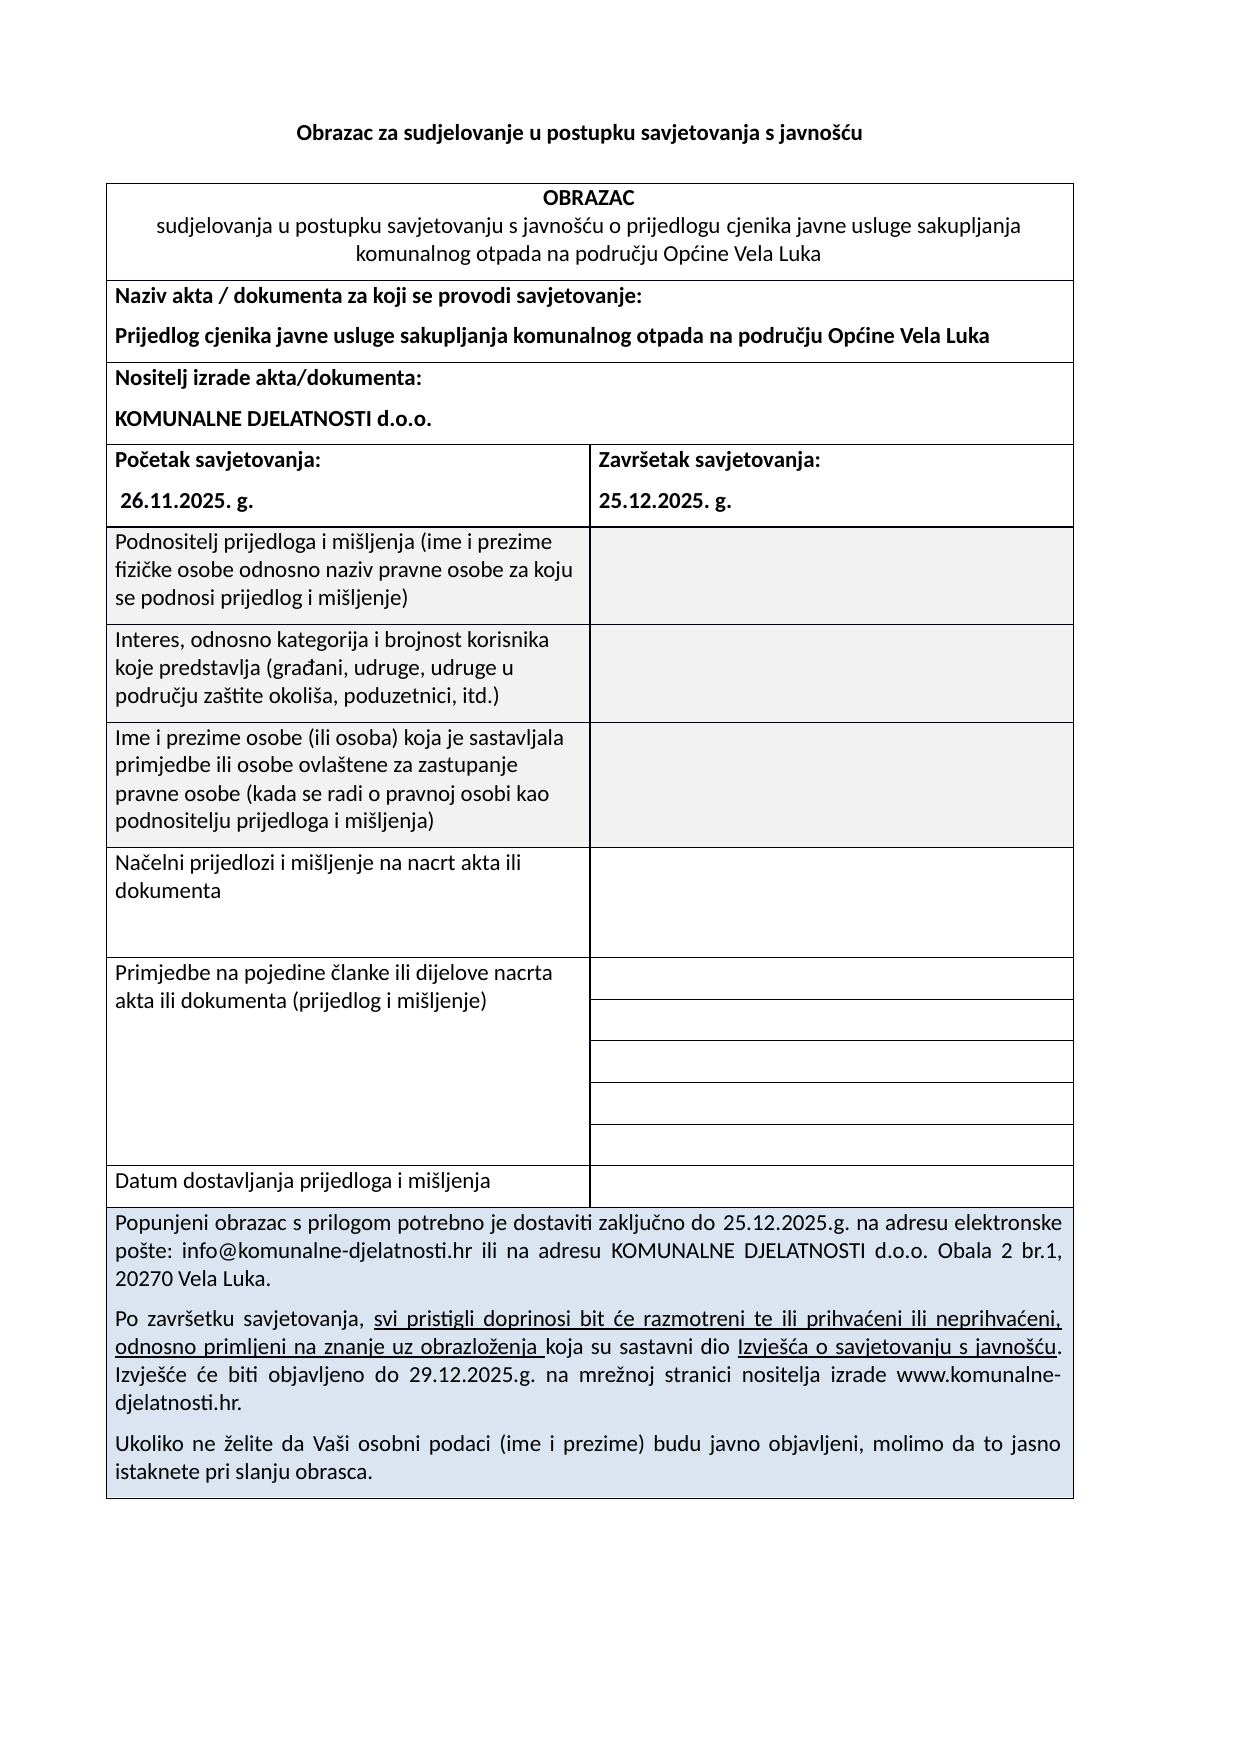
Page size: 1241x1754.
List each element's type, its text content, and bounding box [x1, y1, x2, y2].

table_cell Interes, odnosno kategorija i brojnost korisnika koje predstavlja (građani, udruge, udruge u području zaštite okoliša, poduzetnici, itd.) [107, 625, 589, 722]
table_cell Ime i prezime osobe (ili osoba) koja je sastavljala primjedbe ili osobe ovlaštene za zastupanje pravne osobe (kada se radi o pravnoj osobi kao podnositelju prijedloga i mišljenja) [107, 723, 589, 847]
table_cell [591, 1125, 1073, 1165]
table_cell [591, 1083, 1073, 1123]
table_cell [591, 528, 1073, 624]
table_cell Popunjeni obrazac s prilogom potrebno je dostaviti zaključno do 25.12.2025.g. na adresu elektronske pošte: info@komunalne-djelatnosti.hr ili na adresu KOMUNALNE DJELATNOSTI d.o.o. Obala 2 br.1, 20270 Vela Luka. Po završetku savjetovanja, svi pristigli doprinosi bit će razmotreni te ili prihvaćeni ili neprihvaćeni, odnosno primljeni na znanje uz obrazloženja koja su sastavni dio Izvješća o savjetovanju s javnošću. Izvješće će biti objavljeno do 29.12.2025.g. na mrežnoj stranici nositelja izrade www.komunalne-djelatnosti.hr. Ukoliko ne želite da Vaši osobni podaci (ime i prezime) budu javno objavljeni, molimo da to jasno istaknete pri slanju obrasca. [107, 1208, 1073, 1497]
table_cell [591, 848, 1073, 957]
table_cell [591, 1000, 1073, 1040]
table_cell Početak savjetovanja: 26.11.2025. g. [107, 445, 589, 526]
table_cell Završetak savjetovanja: 25.12.2025. g. [591, 445, 1073, 526]
table_cell [591, 958, 1073, 999]
text Obrazac za sudjelovanje u postupku savjetovanja s javnošću [266, 118, 1122, 146]
table_cell Načelni prijedlozi i mišljenje na nacrt akta ili dokumenta [107, 848, 589, 957]
table_cell [591, 1166, 1073, 1207]
table_cell Nositelj izrade akta/dokumenta: KOMUNALNE DJELATNOSTI d.o.o. [107, 363, 1073, 444]
table_cell [591, 625, 1073, 722]
table_cell Primjedbe na pojedine članke ili dijelove nacrta akta ili dokumenta (prijedlog i mišljenje) [107, 958, 589, 1165]
table_cell [591, 1041, 1073, 1082]
table_header OBRAZAC sudjelovanja u postupku savjetovanju s javnošću o prijedlogu cjenika javne usluge sakupljanja komunalnog otpada na području Općine Vela Luka [107, 184, 1073, 280]
table_cell Naziv akta / dokumenta za koji se provodi savjetovanje: Prijedlog cjenika javne usluge sakupljanja komunalnog otpada na području Općine Vela Luka [107, 281, 1073, 362]
table_cell [591, 723, 1073, 847]
table_cell Podnositelj prijedloga i mišljenja (ime i prezime fizičke osobe odnosno naziv pravne osobe za koju se podnosi prijedlog i mišljenje) [107, 528, 589, 624]
table_cell Datum dostavljanja prijedloga i mišljenja [107, 1166, 589, 1207]
